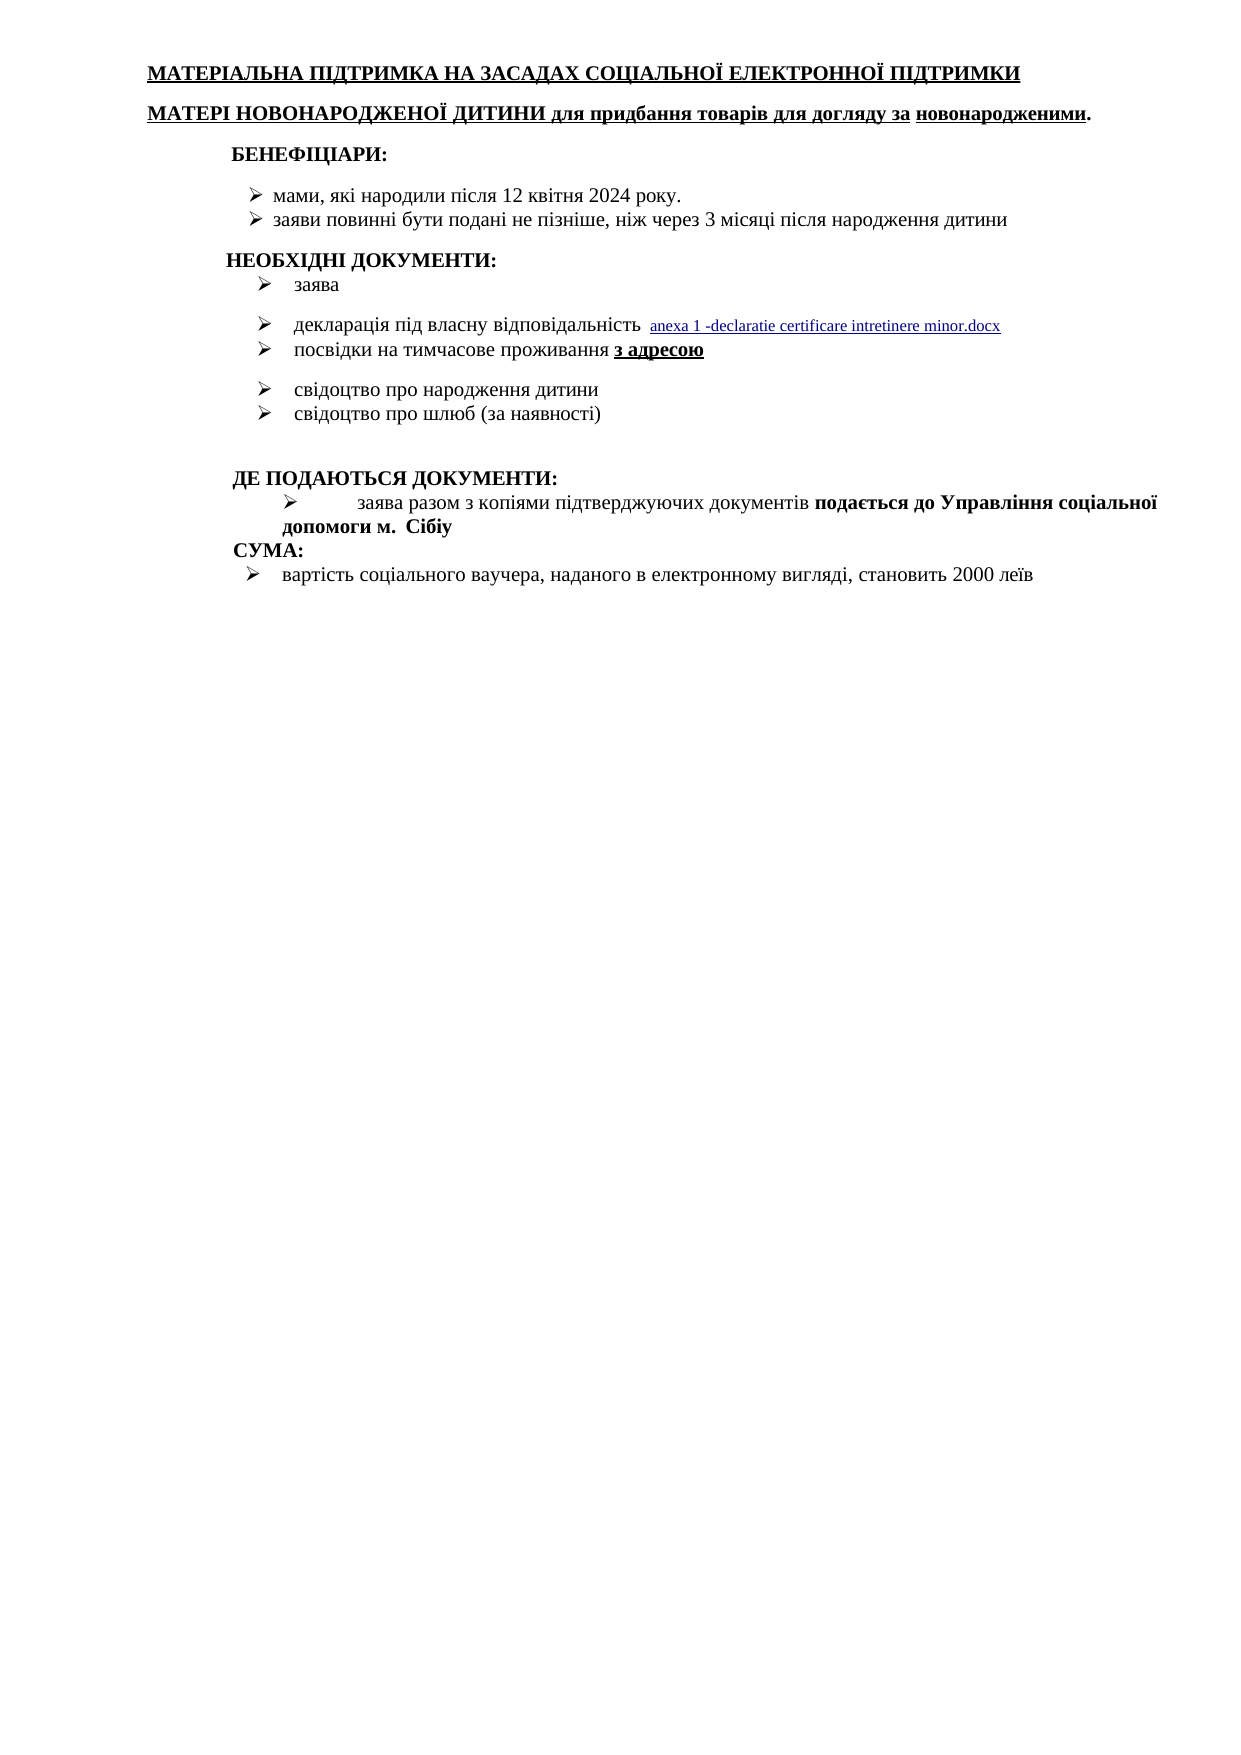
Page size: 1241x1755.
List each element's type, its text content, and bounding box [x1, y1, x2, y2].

list заяви повинні бути подані не пізніше, ніж через 3 місяці після народження дитини [248, 207, 1182, 231]
list вартість соціального ваучера, наданого в електронному вигляді, становить 2000 леїв [244, 562, 1182, 586]
list заява [256, 272, 1182, 296]
subtitle ДЕ ПОДАЮТЬСЯ ДОКУМЕНТИ: [232, 466, 1182, 490]
subtitle МАТЕРІАЛЬНА ПІДТРИМКА НА ЗАСАДАХ СОЦІАЛЬНОЇ ЕЛЕКТРОННОЇ ПІДТРИМКИ [147, 61, 1182, 84]
list свідоцтво про народження дитини [256, 377, 1182, 401]
list посвідки на тимчасове проживання з адресою [256, 337, 1182, 361]
list декларація під власну відповідальність anexa 1 -declaratie certificare intretinere minor.docx [256, 312, 1182, 336]
subtitle СУМА: [233, 538, 1182, 562]
text МАТЕРІ НОВОНАРОДЖЕНОЇ ДИТИНИ для придбання товарів для догляду за новонародженими. [147, 102, 1182, 125]
list заява разом з копіями підтверджуючих документів подається до Управління соціальної допомоги м. Сібіу [282, 490, 1157, 538]
subtitle НЕОБХІДНІ ДОКУМЕНТИ: [226, 247, 1182, 272]
list свідоцтво про шлюб (за наявності) [256, 401, 1182, 425]
list мами, які народили після 12 квітня 2024 року. [248, 183, 1182, 207]
subtitle БЕНЕФІЦІАРИ: [231, 142, 1182, 166]
